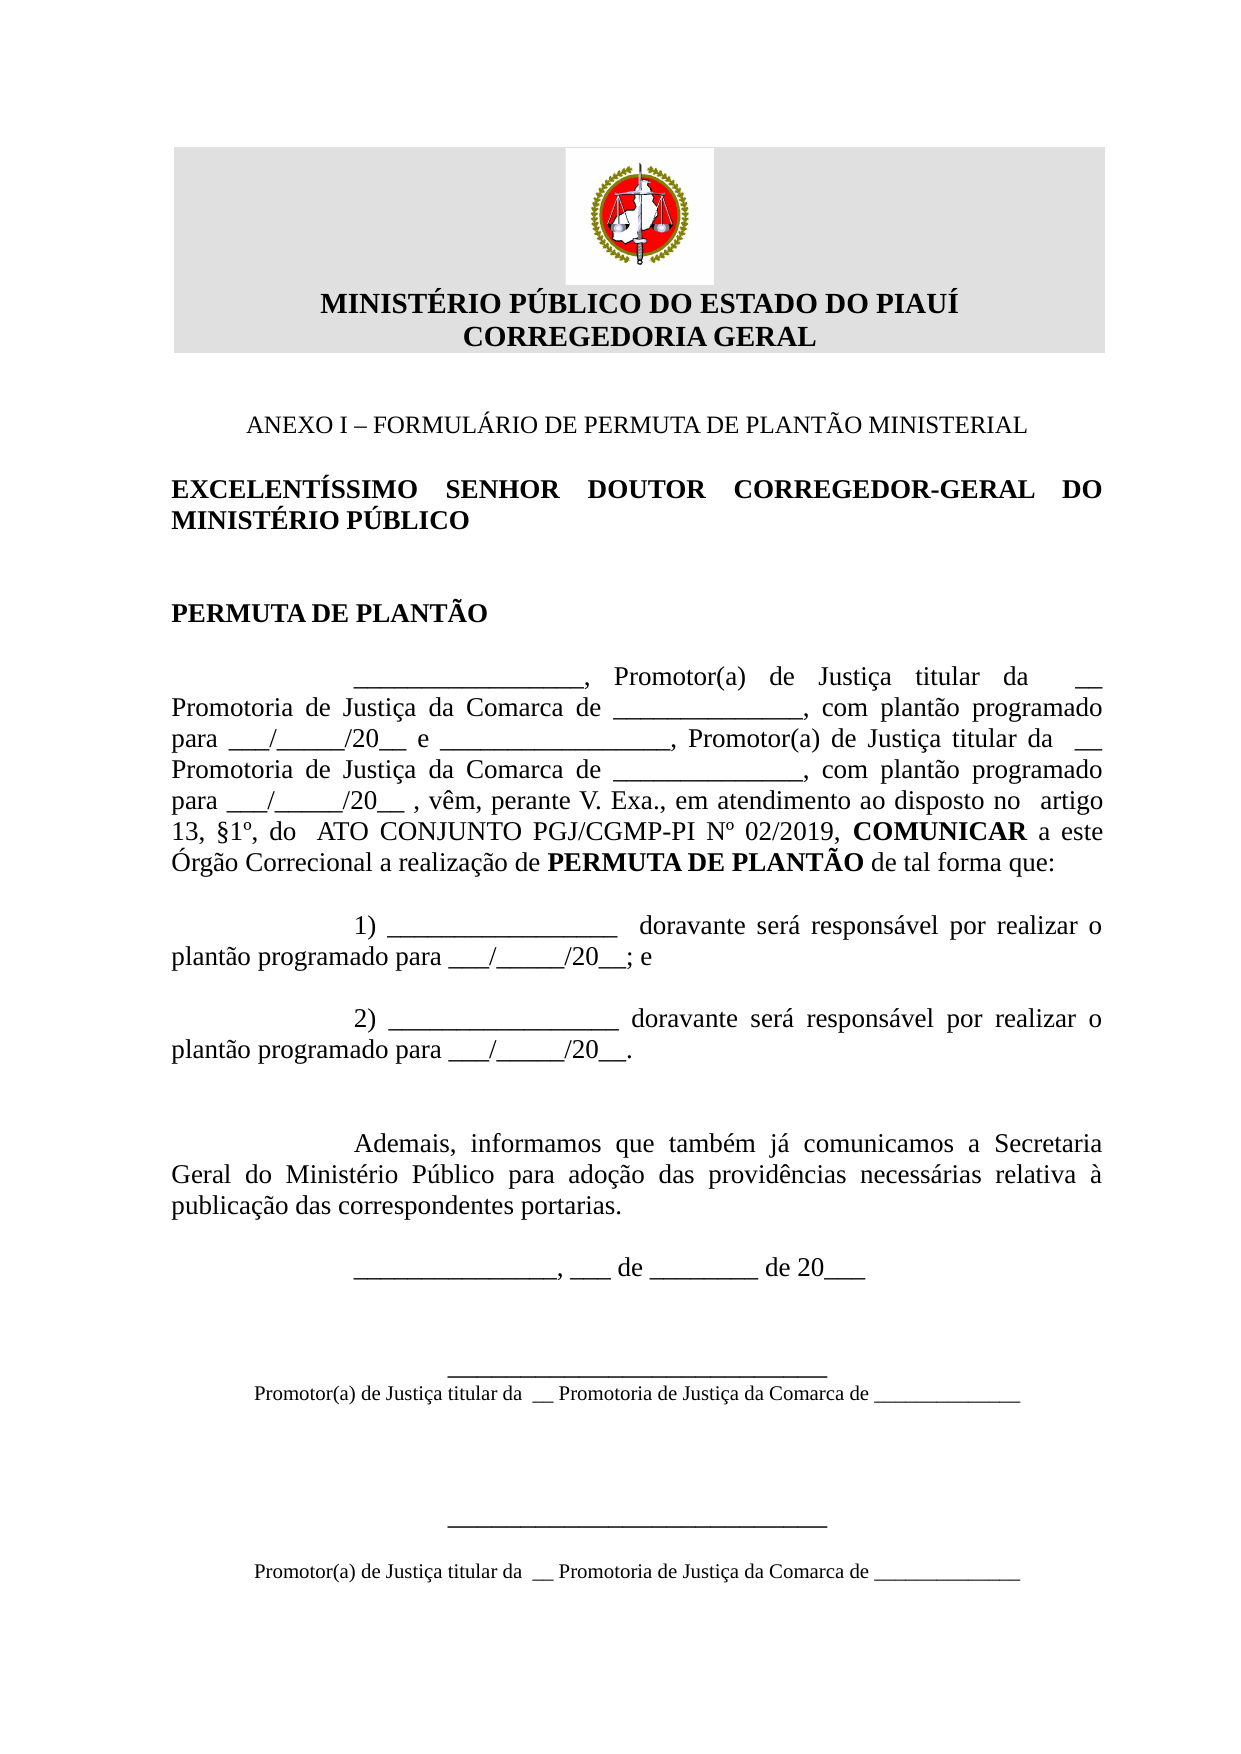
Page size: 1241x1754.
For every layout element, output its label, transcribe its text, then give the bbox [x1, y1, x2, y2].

text EXCELENTÍSSIMO SENHOR DOUTOR CORREGEDOR-GERAL DO MINISTÉRIO PÚBLICO [171, 473, 1103, 535]
text __________________________ [171, 1347, 1103, 1381]
text CORREGEDORIA GERAL [174, 319, 1105, 353]
text 2) _________________ doravante será responsável por realizar o plantão programado para ___/_____/20__. [171, 1002, 1103, 1064]
text PERMUTA DE PLANTÃO [171, 597, 1103, 628]
text __________________________ [171, 1497, 1103, 1530]
text _______________, ___ de ________ de 20___ [171, 1251, 1103, 1283]
picture [565, 148, 714, 285]
text ANEXO I – FORMULÁRIO DE PERMUTA DE PLANTÃO MINISTERIAL [171, 411, 1103, 439]
text 1) _________________ doravante será responsável por realizar o plantão programado para ___/_____/20__; e [171, 909, 1103, 971]
text Ademais, informamos que também já comunicamos a Secretaria Geral do Ministério Público para adoção das providências necessárias relativa à publicação das correspondentes portarias. [171, 1127, 1103, 1220]
text Promotor(a) de Justiça titular da __ Promotoria de Justiça da Comarca de ______________ [171, 1559, 1103, 1583]
text _________________, Promotor(a) de Justiça titular da __ Promotoria de Justiça da Comarca de ______________, com plantão programado para ___/_____/20__ e _________________, Promotor(a) de Justiça titular da __ Promotoria de Justiça da Comarca de ______________, com plantão programado para ___/_____/20__ , vêm, perante V. Exa., em atendimento ao disposto no artigo 13, §1º, do ATO CONJUNTO PGJ/CGMP-PI Nº 02/2019, COMUNICAR a este Órgão Correcional a realização de PERMUTA DE PLANTÃO de tal forma que: [171, 660, 1103, 878]
text Promotor(a) de Justiça titular da __ Promotoria de Justiça da Comarca de ______________ [171, 1381, 1103, 1405]
text MINISTÉRIO PÚBLICO DO ESTADO DO PIAUÍ [174, 286, 1105, 319]
